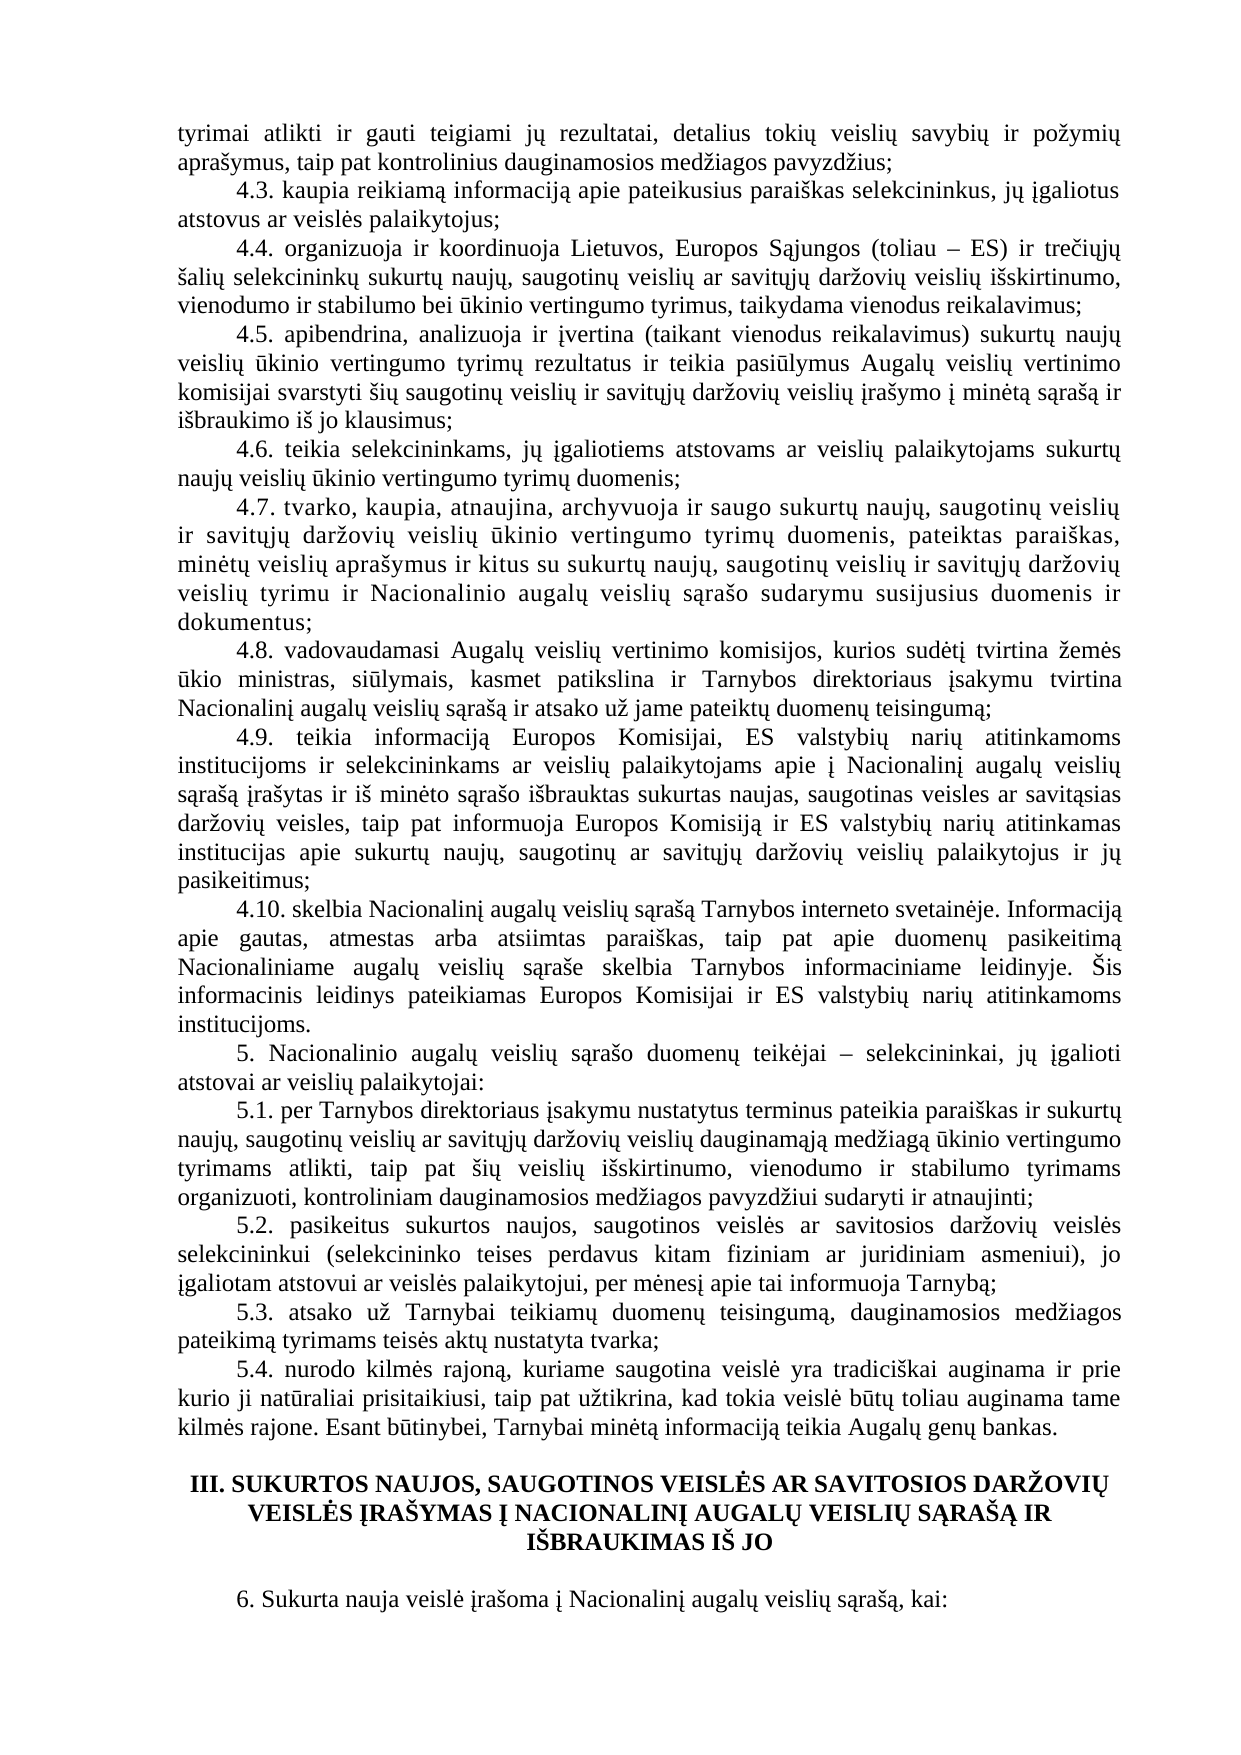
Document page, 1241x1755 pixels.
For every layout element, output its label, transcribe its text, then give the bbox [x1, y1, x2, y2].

text 4.3. kaupia reikiamą informaciją apie pateikusius paraiškas selekcininkus, jų įgaliotus atstovus ar veislės palaikytojus; [177, 176, 1122, 233]
text 4.5. apibendrina, analizuoja ir įvertina (taikant vienodus reikalavimus) sukurtų naujų veislių ūkinio vertingumo tyrimų rezultatus ir teikia pasiūlymus Augalų veislių vertinimo komisijai svarstyti šių saugotinų veislių ir savitųjų daržovių veislių įrašymo į minėtą sąrašą ir išbraukimo iš jo klausimus; [177, 319, 1122, 434]
text 5.3. atsako už Tarnybai teikiamų duomenų teisingumą, dauginamosios medžiagos pateikimą tyrimams teisės aktų nustatyta tvarka; [177, 1297, 1122, 1354]
text 4.6. teikia selekcininkams, jų įgaliotiems atstovams ar veislių palaikytojams sukurtų naujų veislių ūkinio vertingumo tyrimų duomenis; [177, 434, 1122, 492]
text 4.9. teikia informaciją Europos Komisijai, ES valstybių narių atitinkamoms institucijoms ir selekcininkams ar veislių palaikytojams apie į Nacionalinį augalų veislių sąrašą įrašytas ir iš minėto sąrašo išbrauktas sukurtas naujas, saugotinas veisles ar savitąsias daržovių veisles, taip pat informuoja Europos Komisiją ir ES valstybių narių atitinkamas institucijas apie sukurtų naujų, saugotinų ar savitųjų daržovių veislių palaikytojus ir jų pasikeitimus; [177, 722, 1122, 894]
text 6. Sukurta nauja veislė įrašoma į Nacionalinį augalų veislių sąrašą, kai: [177, 1584, 1122, 1613]
text 5.2. pasikeitus sukurtos naujos, saugotinos veislės ar savitosios daržovių veislės selekcininkui (selekcininko teises perdavus kitam fiziniam ar juridiniam asmeniui), jo įgaliotam atstovui ar veislės palaikytojui, per mėnesį apie tai informuoja Tarnybą; [177, 1211, 1122, 1297]
text 5.1. per Tarnybos direktoriaus įsakymu nustatytus terminus pateikia paraiškas ir sukurtų naujų, saugotinų veislių ar savitųjų daržovių veislių dauginamąją medžiagą ūkinio vertingumo tyrimams atlikti, taip pat šių veislių išskirtinumo, vienodumo ir stabilumo tyrimams organizuoti, kontroliniam dauginamosios medžiagos pavyzdžiui sudaryti ir atnaujinti; [177, 1096, 1122, 1211]
text 4.7. tvarko, kaupia, atnaujina, archyvuoja ir saugo sukurtų naujų, saugotinų veislių ir savitųjų daržovių veislių ūkinio vertingumo tyrimų duomenis, pateiktas paraiškas, minėtų veislių aprašymus ir kitus su sukurtų naujų, saugotinų veislių ir savitųjų daržovių veislių tyrimu ir Nacionalinio augalų veislių sąrašo sudarymu susijusius duomenis ir dokumentus; [177, 492, 1122, 636]
text 4.8. vadovaudamasi Augalų veislių vertinimo komisijos, kurios sudėtį tvirtina žemės ūkio ministras, siūlymais, kasmet patikslina ir Tarnybos direktoriaus įsakymu tvirtina Nacionalinį augalų veislių sąrašą ir atsako už jame pateiktų duomenų teisingumą; [177, 636, 1122, 722]
text 4.10. skelbia Nacionalinį augalų veislių sąrašą Tarnybos interneto svetainėje. Informaciją apie gautas, atmestas arba atsiimtas paraiškas, taip pat apie duomenų pasikeitimą Nacionaliniame augalų veislių sąraše skelbia Tarnybos informaciniame leidinyje. Šis informacinis leidinys pateikiamas Europos Komisijai ir ES valstybių narių atitinkamoms institucijoms. [177, 894, 1122, 1038]
text tyrimai atlikti ir gauti teigiami jų rezultatai, detalius tokių veislių savybių ir požymių aprašymus, taip pat kontrolinius dauginamosios medžiagos pavyzdžius; [177, 118, 1122, 176]
text 5. Nacionalinio augalų veislių sąrašo duomenų teikėjai – selekcininkai, jų įgalioti atstovai ar veislių palaikytojai: [177, 1038, 1122, 1096]
text III. SUKURTOS NAUJOS, SAUGOTINOS VEISLĖS AR SAVITOSIOS DARŽOVIŲ VEISLĖS ĮRAŠYMAS Į NACIONALINĮ AUGALŲ VEISLIŲ SĄRAŠĄ IR IŠBRAUKIMAS IŠ JO [177, 1469, 1122, 1556]
text 5.4. nurodo kilmės rajoną, kuriame saugotina veislė yra tradiciškai auginama ir prie kurio ji natūraliai prisitaikiusi, taip pat užtikrina, kad tokia veislė būtų toliau auginama tame kilmės rajone. Esant būtinybei, Tarnybai minėtą informaciją teikia Augalų genų bankas. [177, 1354, 1122, 1441]
text 4.4. organizuoja ir koordinuoja Lietuvos, Europos Sąjungos (toliau – ES) ir trečiųjų šalių selekcininkų sukurtų naujų, saugotinų veislių ar savitųjų daržovių veislių išskirtinumo, vienodumo ir stabilumo bei ūkinio vertingumo tyrimus, taikydama vienodus reikalavimus; [177, 233, 1122, 319]
